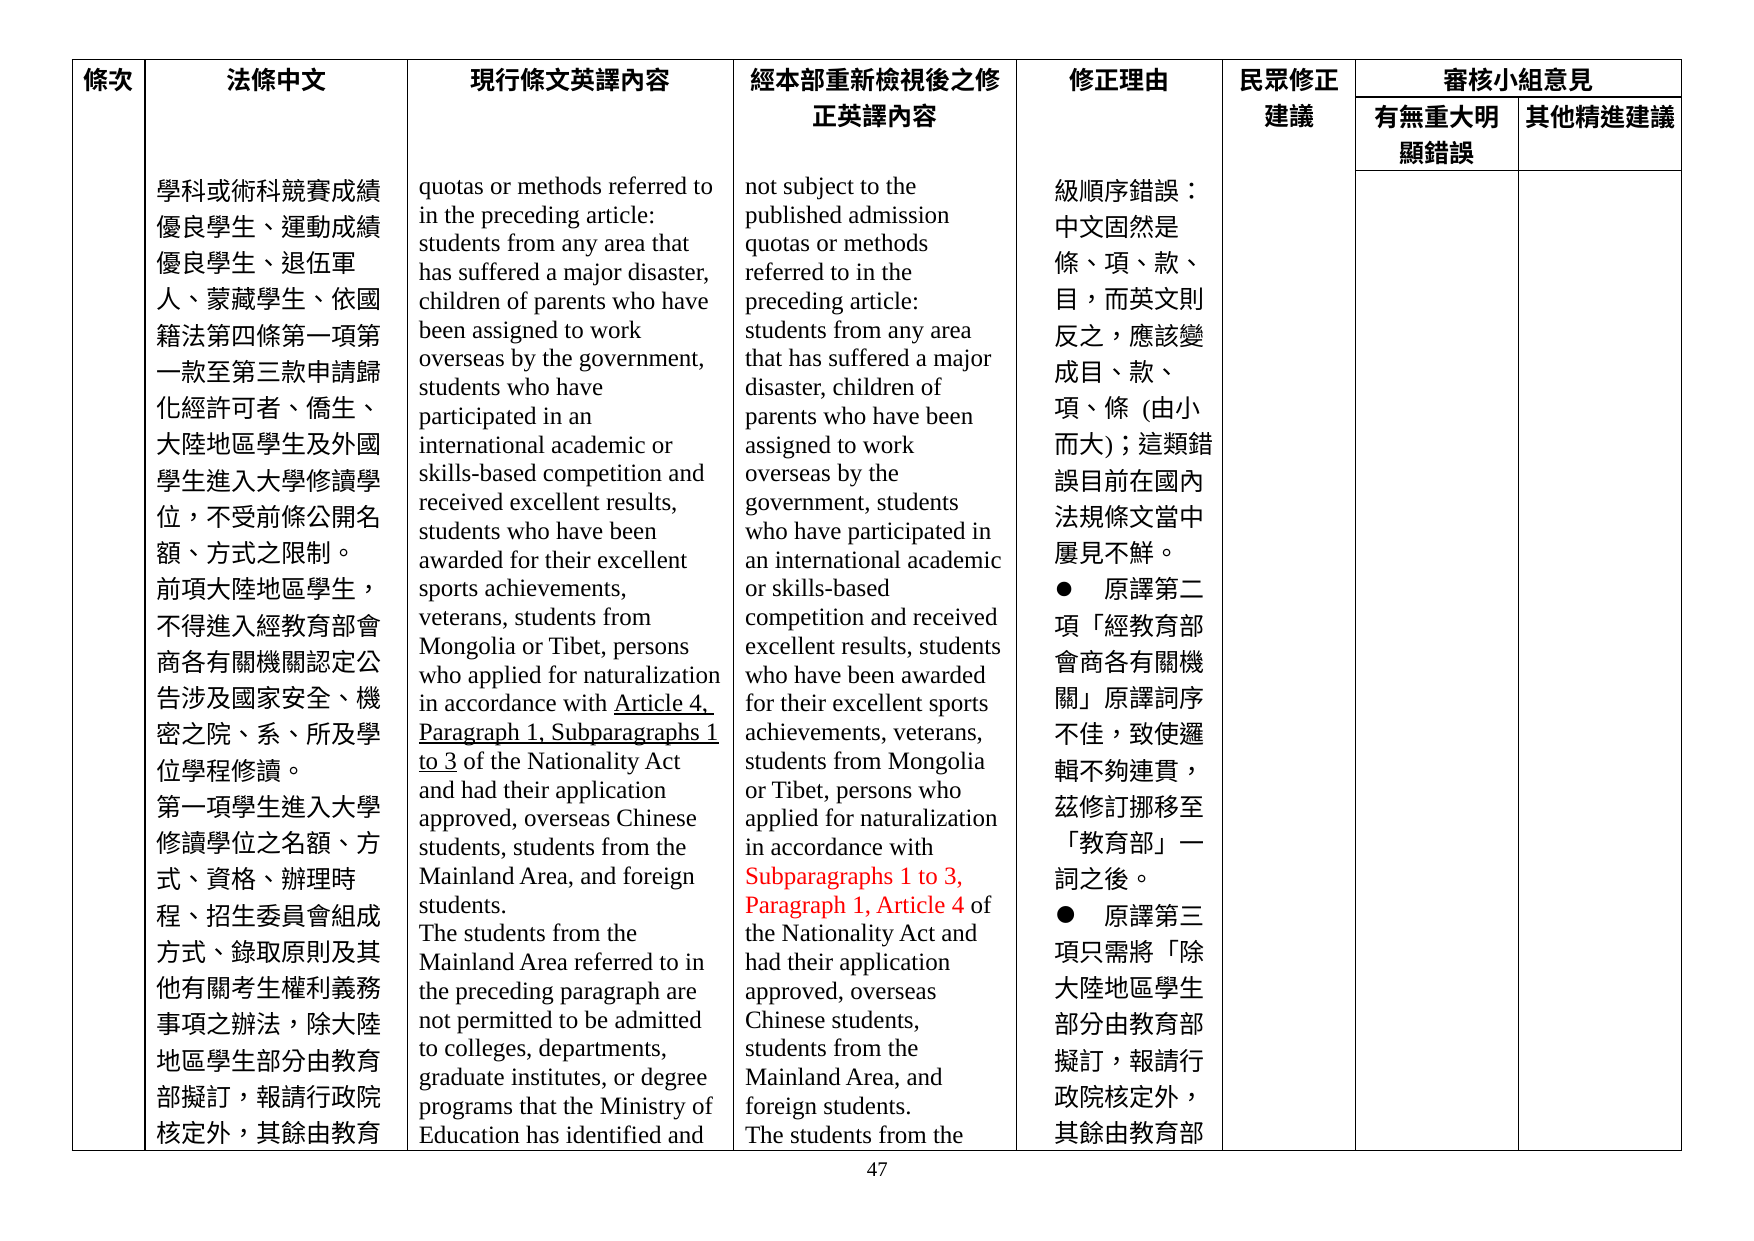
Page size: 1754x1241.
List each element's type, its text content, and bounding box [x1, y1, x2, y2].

table_cell quotas or methods referred to in the preceding article: students from any area that has suffered a major disaster, children of parents who have been assigned to work overseas by the government, students who have participated in an international academic or skills-based competition and received excellent results, students who have been awarded for their excellent sports achievements, veterans, students from Mongolia or Tibet, persons who applied for naturalization in accordance with Article 4, Paragraph 1, Subparagraphs 1 to 3 of the Nationality Act and had their application approved, overseas Chinese students, students from the Mainland Area, and foreign students. The students from the Mainland Area referred to in the preceding paragraph are not permitted to be admitted to colleges, departments, graduate institutes, or degree programs that the Ministry of Education has identified and [408, 170, 733, 1150]
table_header 現行條文英譯內容 [408, 60, 733, 170]
table_header 條次 [73, 60, 144, 170]
table_cell [1223, 170, 1355, 1150]
table_header 審核小組意見 [1356, 60, 1681, 96]
table_header 民眾修正建議 [1223, 60, 1355, 170]
table_cell 有無重大明顯錯誤 [1356, 98, 1518, 170]
table_cell [73, 170, 144, 1150]
table_cell [1356, 171, 1518, 1150]
table_header 經本部重新檢視後之修正英譯內容 [734, 60, 1016, 170]
table_cell [1519, 171, 1681, 1150]
table_cell 學科或術科競賽成績優良學生、運動成績優良學生、退伍軍人、蒙藏學生、依國籍法第四條第一項第一款至第三款申請歸化經許可者、僑生、大陸地區學生及外國學生進入大學修讀學位，不受前條公開名額、方式之限制。 前項大陸地區學生，不得進入經教育部會商各有關機關認定公告涉及國家安全、機密之院、系、所及學位學程修讀。 第一項學生進入大學修讀學位之名額、方式、資格、辦理時程、招生委員會組成方式、錄取原則及其他有關考生權利義務事項之辦法，除大陸地區學生部分由教育部擬訂，報請行政院核定外，其餘由教育 [146, 170, 407, 1150]
table_cell 條文標題漏翻。 原譯第一項提及法條層級順序錯誤：中文固然是條、項、款、目，而英文則反之，應該變成目、款、項、條 (由小而大)；這類錯誤目前在國內法規條文當中屢見不鮮。 原譯第二項「經教育部會商各有關機關」原譯詞序不佳，致使邏輯不夠連貫，茲修訂挪移至「教育部」一詞之後。 原譯第三項只需將「除大陸地區學生部分由教育部擬訂，報請行政院核定外，其餘由教育部定之」挪移至句首，便可解決譯文繁瑣拉雜的問題 (筆譯技巧之一：由於中英文語法往往相互顛倒，因此詞序或句型位置一換，就可以迎刃而解)；「考生」為examinees， 而who want to enroll in a university to undertake a degree program乃條文所無之用字，故建議採 詞性轉換法，以過去分詞enrolled 解釋中文動詞「進入」，以to study加介系詞 for解釋「修讀」。 [1017, 170, 1222, 1150]
table_cell not subject to the published admission quotas or methods referred to in the preceding article: students from any area that has suffered a major disaster, children of parents who have been assigned to work overseas by the government, students who have participated in an international academic or skills-based competition and received excellent results, students who have been awarded for their excellent sports achievements, veterans, students from Mongolia or Tibet, persons who applied for naturalization in accordance with Subparagraphs 1 to 3, Paragraph 1, Article 4 of the Nationality Act and had their application approved, overseas Chinese students, students from the Mainland Area, and foreign students. The students from the [734, 170, 1016, 1150]
table_header 修正理由 [1017, 60, 1222, 170]
table_header 法條中文 [146, 60, 407, 170]
table_cell 其他精進建議 [1519, 98, 1681, 170]
